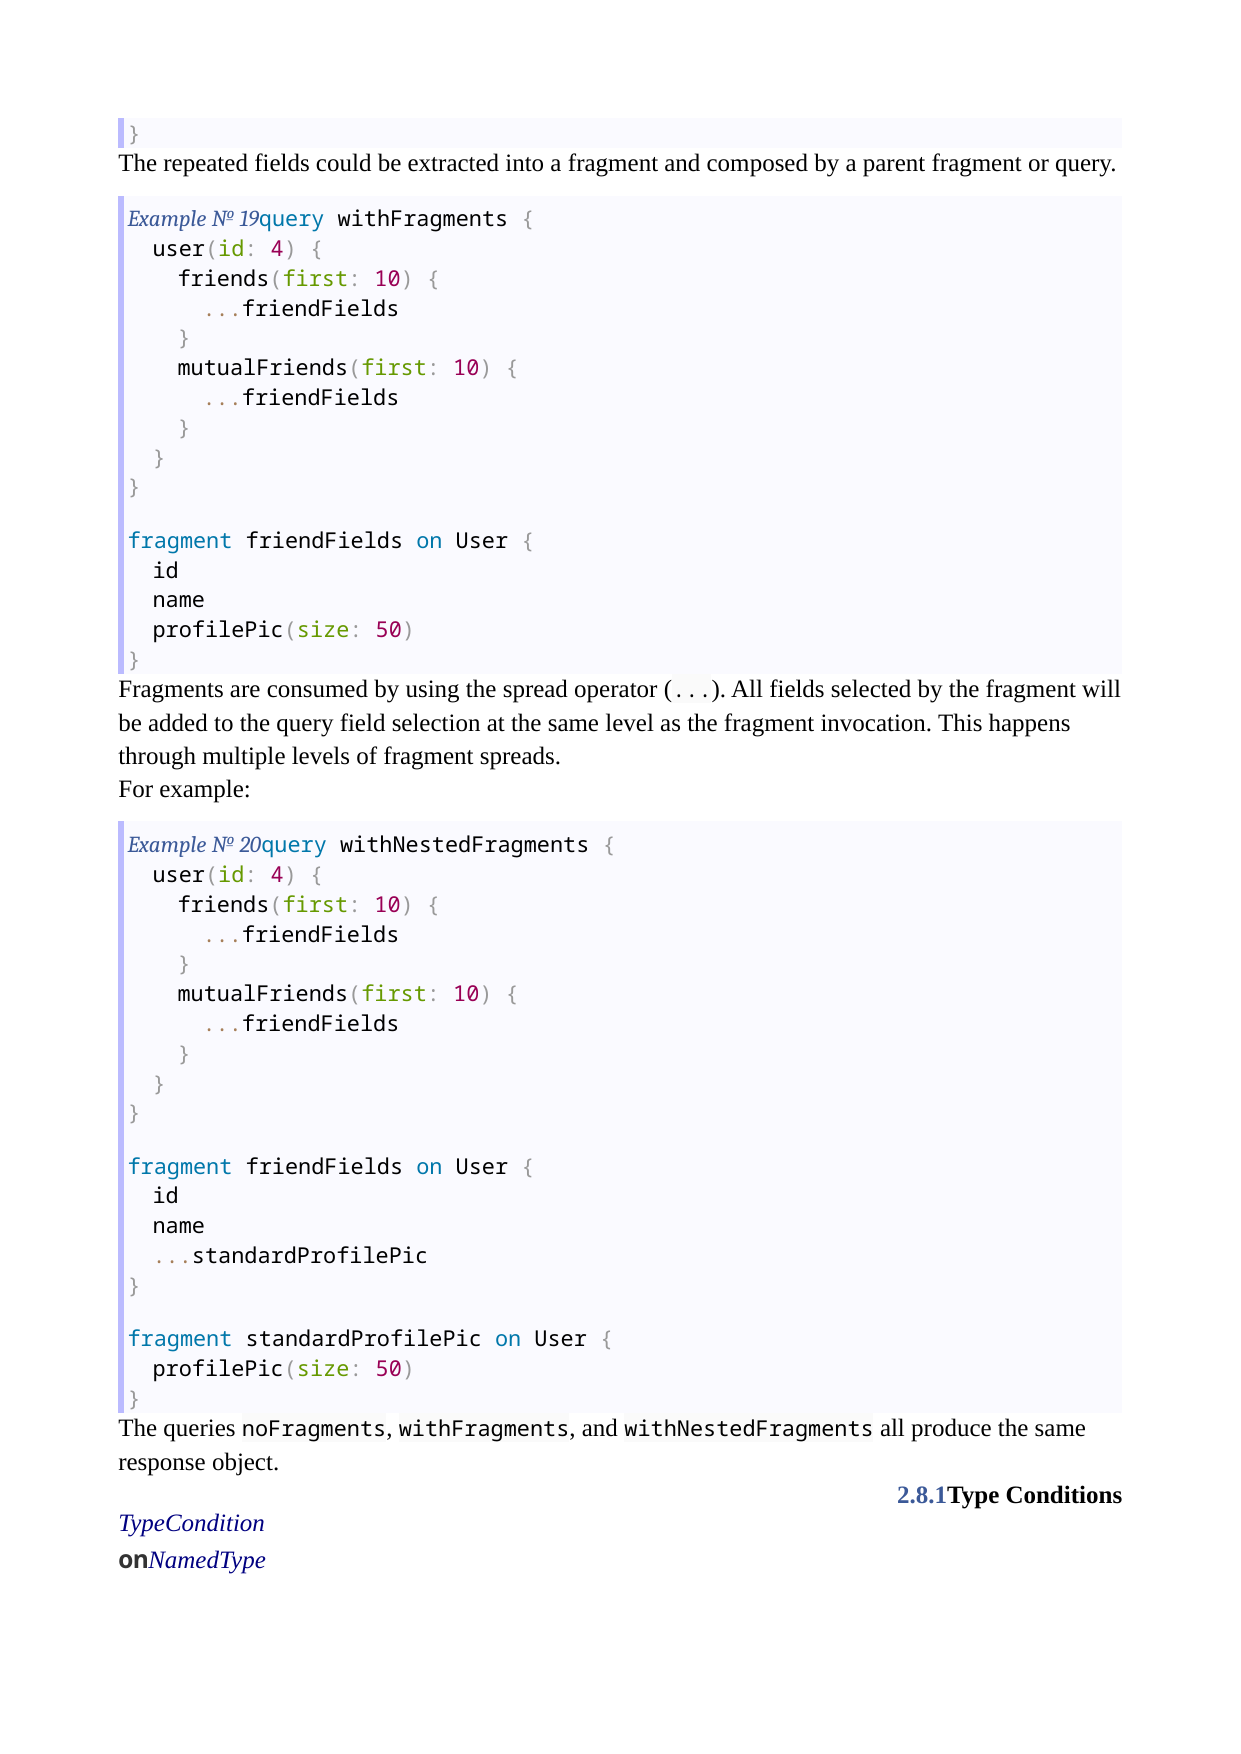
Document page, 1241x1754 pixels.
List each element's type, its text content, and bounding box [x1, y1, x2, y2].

text user(id: 4) { [124, 233, 1122, 263]
text profilePic(size: 50) [124, 1353, 1122, 1383]
text ...friendFields [124, 918, 1122, 948]
text For example: [118, 774, 1122, 803]
text id [124, 554, 1122, 584]
text The repeated fields could be extracted into a fragment and composed by a parent fragment or query. [118, 148, 1122, 177]
text friends(first: 10) { [124, 889, 1122, 918]
text Example № 19query withFragments { [124, 196, 1122, 233]
text user(id: 4) { [124, 859, 1122, 889]
text mutualFriends(first: 10) { [124, 978, 1122, 1008]
text name [124, 584, 1122, 614]
text ...friendFields [124, 1008, 1122, 1038]
text fragment standardProfilePic on User { [124, 1323, 1122, 1353]
text ...standardProfilePic [124, 1240, 1122, 1270]
text Fragments are consumed by using the spread operator (...). All fields selected by the fragment will be added to the query field selection at the same level as the fragment invocation. This happens through multiple levels of fragment spreads. [118, 674, 1122, 769]
text The queries noFragments, withFragments, and withNestedFragments all produce the same response object. [118, 1413, 1122, 1476]
text mutualFriends(first: 10) { [124, 352, 1122, 382]
text } [124, 471, 1122, 501]
text friends(first: 10) { [124, 263, 1122, 293]
text fragment friendFields on User { [124, 1151, 1122, 1181]
text } [124, 412, 1122, 442]
text Example № 20query withNestedFragments { [124, 821, 1122, 859]
text } [124, 1067, 1122, 1097]
text TypeCondition [118, 1508, 1122, 1537]
text } [124, 1097, 1122, 1127]
text } [124, 1038, 1122, 1067]
text } [124, 442, 1122, 471]
text } [124, 948, 1122, 978]
text } [124, 118, 1122, 148]
text } [124, 322, 1122, 352]
text } [124, 1270, 1122, 1300]
text id [124, 1181, 1122, 1210]
text } [124, 644, 1122, 674]
text fragment friendFields on User { [124, 525, 1122, 554]
text } [124, 1383, 1122, 1413]
text profilePic(size: 50) [124, 614, 1122, 644]
subtitle 2.8.1Type Conditions [118, 1480, 1122, 1508]
text name [124, 1210, 1122, 1240]
text onNamedType [118, 1542, 1122, 1576]
text ...friendFields [124, 382, 1122, 412]
text ...friendFields [124, 293, 1122, 322]
